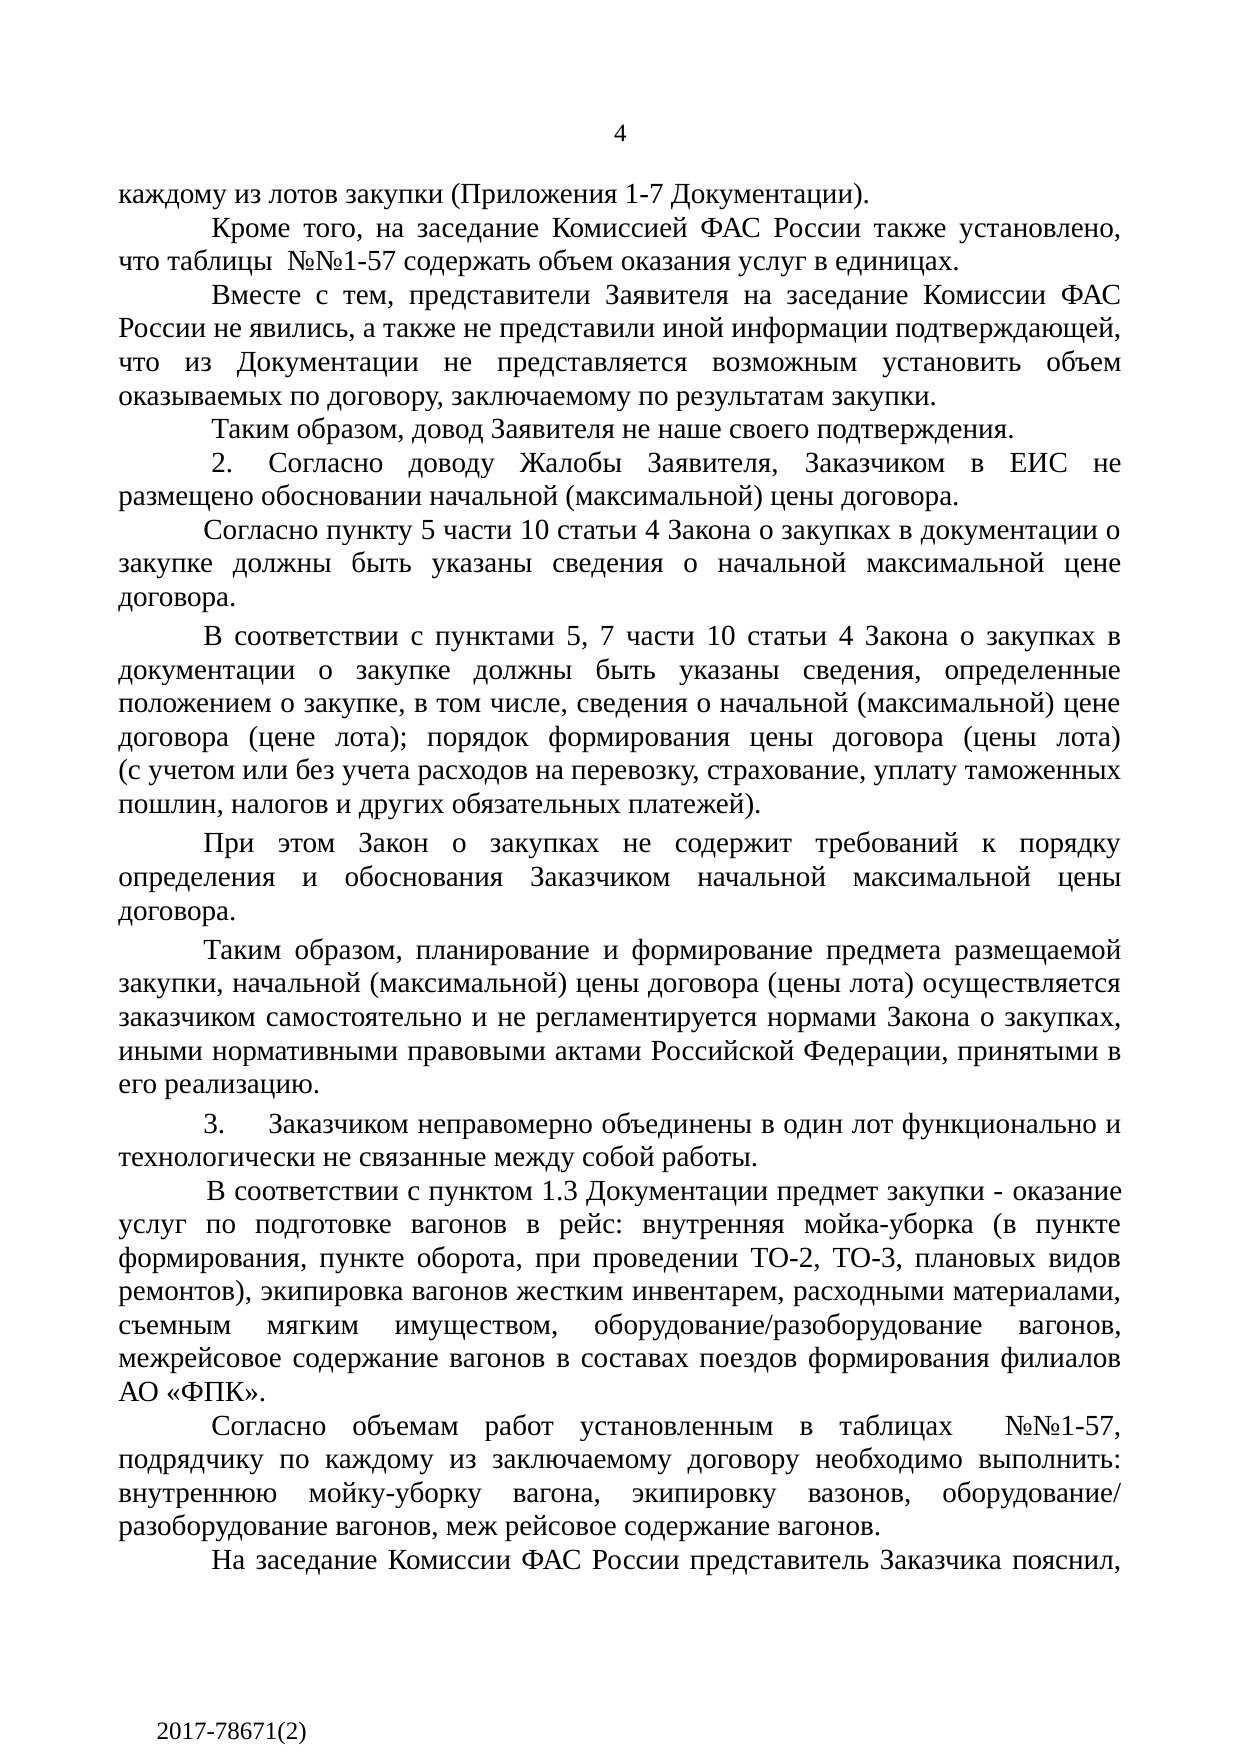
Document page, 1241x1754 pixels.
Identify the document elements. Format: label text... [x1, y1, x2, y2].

text Вместе с тем, представители Заявителя на заседание Комиссии ФАС России не явились, а также не представили иной информации подтверждающей, что из Документации не представляется возможным установить объем оказываемых по договору, заключаемому по результатам закупки. [118, 277, 1122, 411]
text На заседание Комиссии ФАС России представитель Заказчика пояснил, [118, 1542, 1122, 1575]
text Согласно объемам работ установленным в таблицах №№1-57, подрядчику по каждому из заключаемому договору необходимо выполнить: внутреннюю мойку-уборку вагона, экипировку вазонов, оборудование/ разоборудование вагонов, меж рейсовое содержание вагонов. [118, 1408, 1122, 1542]
text каждому из лотов закупки (Приложения 1-7 Документации). [118, 176, 1122, 210]
text В соответствии с пунктами 5, 7 части 10 статьи 4 Закона о закупках в документации о закупке должны быть указаны сведения, определенные положением о закупке, в том числе, сведения о начальной (максимальной) цене договора (цене лота); порядок формирования цены договора (цены лота) (с учетом или без учета расходов на перевозку, страхование, уплату таможенных пошлин, налогов и других обязательных платежей). [118, 618, 1122, 819]
text Кроме того, на заседание Комиссией ФАС России также установлено, что таблицы №№1-57 содержать объем оказания услуг в единицах. [118, 210, 1122, 277]
text Таким образом, довод Заявителя не наше своего подтверждения. [118, 411, 1122, 445]
text В соответствии с пунктом 1.3 Документации предмет закупки - оказание услуг по подготовке вагонов в рейс: внутренняя мойка-уборка (в пункте формирования, пункте оборота, при проведении ТО-2, ТО-3, плановых видов ремонтов), экипировка вагонов жестким инвентарем, расходными материалами, съемным мягким имуществом, оборудование/разоборудование вагонов, межрейсовое содержание вагонов в составах поездов формирования филиалов АО «ФПК». [118, 1173, 1122, 1408]
text Согласно пункту 5 части 10 статьи 4 Закона о закупках в документации о закупке должны быть указаны сведения о начальной максимальной цене договора. [118, 512, 1122, 612]
text Таким образом, планирование и формирование предмета размещаемой закупки, начальной (максимальной) цены договора (цены лота) осуществляется заказчиком самостоятельно и не регламентируется нормами Закона о закупках, иными нормативными правовыми актами Российской Федерации, принятыми в его реализацию. [118, 932, 1122, 1100]
list Заказчиком неправомерно объединены в один лот функционально и технологически не связанные между собой работы. [118, 1106, 1122, 1173]
text При этом Закон о закупках не содержит требований к порядку определения и обоснования Заказчиком начальной максимальной цены договора. [118, 826, 1122, 926]
list Согласно доводу Жалобы Заявителя, Заказчиком в ЕИС не размещено обосновании начальной (максимальной) цены договора. [118, 445, 1122, 512]
